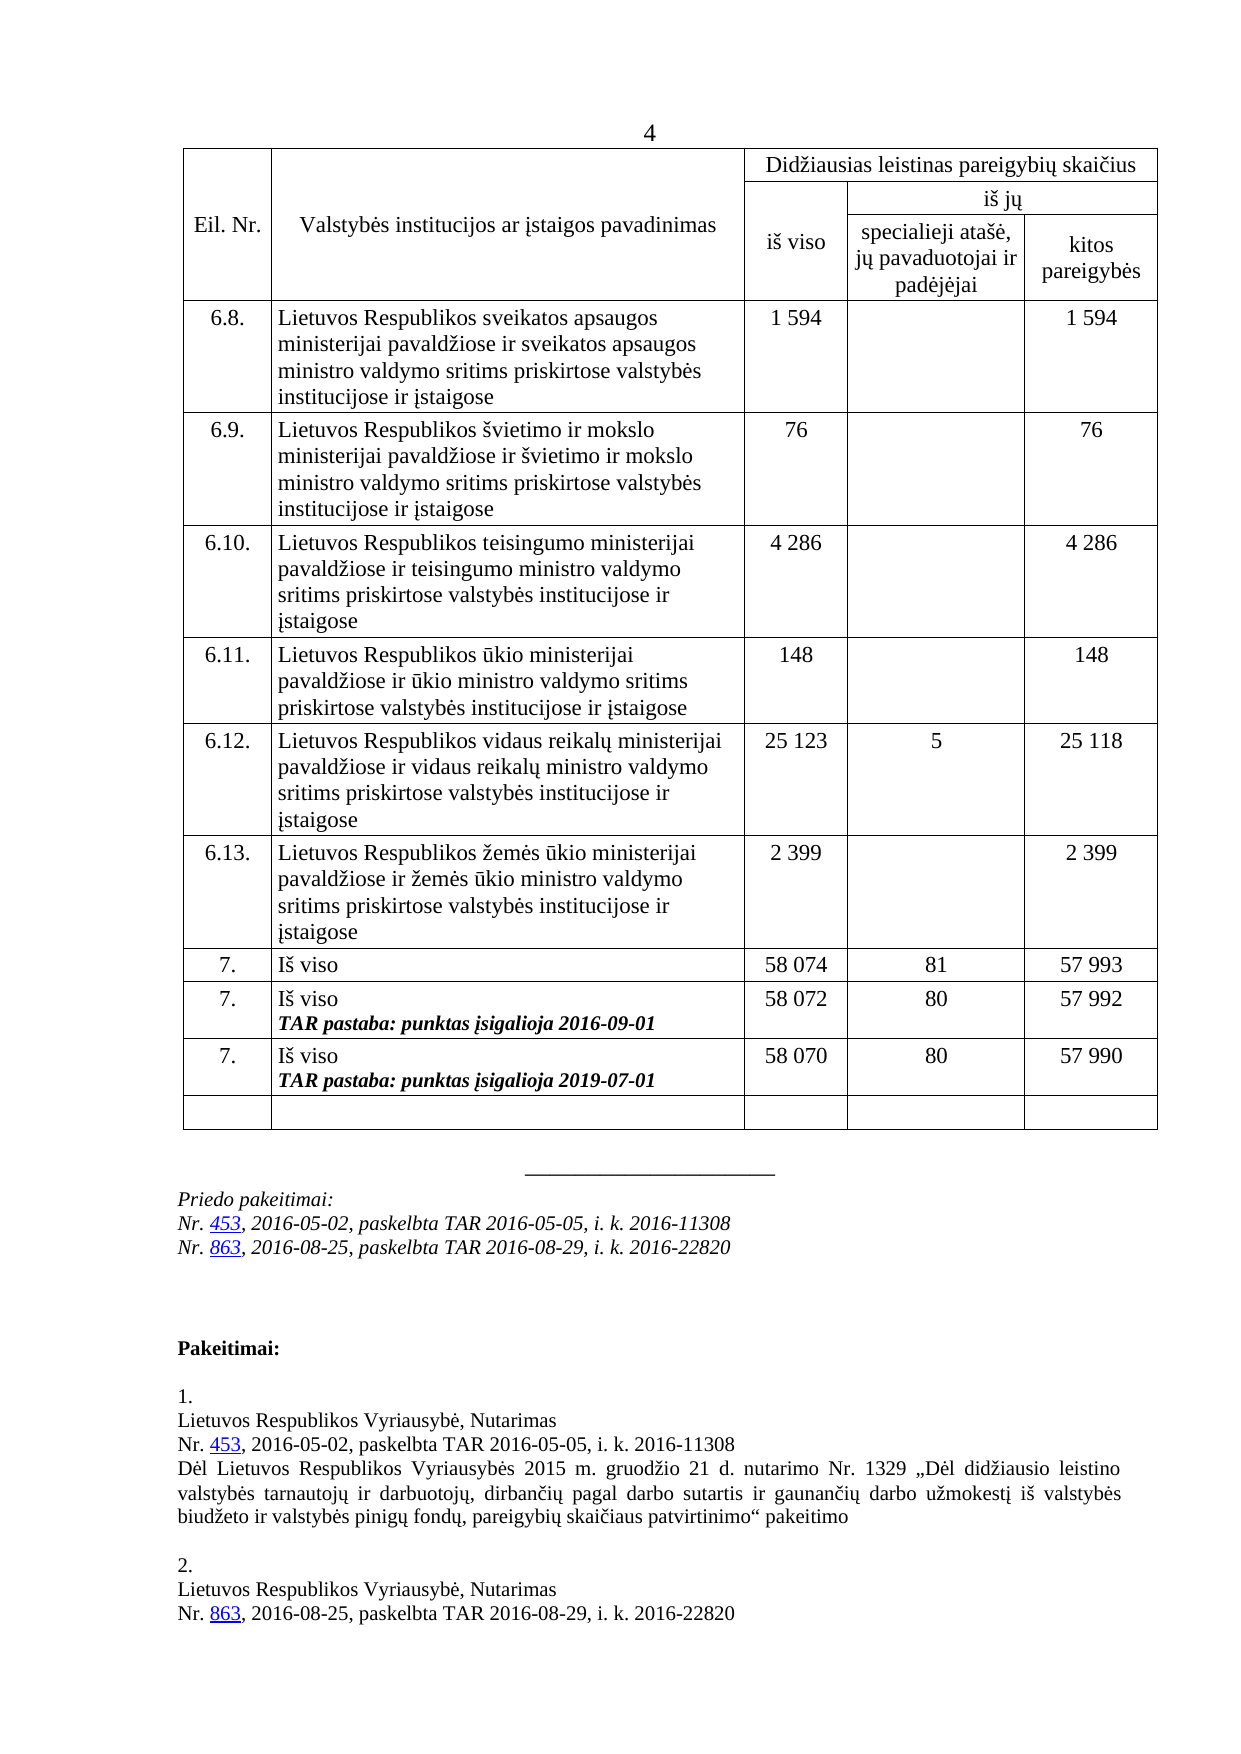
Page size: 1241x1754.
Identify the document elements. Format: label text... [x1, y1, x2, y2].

table_cell [184, 1096, 271, 1128]
table_cell 148 [1025, 638, 1157, 723]
table_cell 6.13. [184, 836, 271, 947]
table_cell 58 072 [745, 982, 847, 1038]
table_cell [848, 836, 1024, 947]
table_cell 4 286 [745, 526, 847, 637]
table_cell Iš viso TAR pastaba: punktas įsigalioja 2016-09-01 [272, 982, 744, 1038]
text 2. [177, 1553, 1122, 1577]
table_cell 7. [184, 949, 271, 981]
table_cell 81 [848, 949, 1024, 981]
table_cell Lietuvos Respublikos teisingumo ministerijai pavaldžiose ir teisingumo ministro valdymo sritims priskirtose valstybės institucijose ir įstaigose [272, 526, 744, 637]
table_cell 6.8. [184, 301, 271, 412]
table_cell 58 070 [745, 1039, 847, 1095]
table_cell 76 [745, 413, 847, 524]
table_cell 1 594 [745, 301, 847, 412]
table_cell 57 992 [1025, 982, 1157, 1038]
table_cell 2 399 [745, 836, 847, 947]
table_cell 6.10. [184, 526, 271, 637]
text 1. [177, 1384, 1122, 1408]
table_cell Lietuvos Respublikos vidaus reikalų ministerijai pavaldžiose ir vidaus reikalų ministro valdymo sritims priskirtose valstybės institucijose ir įstaigose [272, 724, 744, 835]
table_cell 148 [745, 638, 847, 723]
table_cell 6.9. [184, 413, 271, 524]
text Priedo pakeitimai: [177, 1187, 1122, 1211]
table_cell [745, 1096, 847, 1128]
table_cell 7. [184, 982, 271, 1038]
table_cell [1025, 1096, 1157, 1128]
table_cell Lietuvos Respublikos ūkio ministerijai pavaldžiose ir ūkio ministro valdymo sritims priskirtose valstybės institucijose ir įstaigose [272, 638, 744, 723]
table_cell [272, 1096, 744, 1128]
text Nr. 453, 2016-05-02, paskelbta TAR 2016-05-05, i. k. 2016-11308 [177, 1211, 1122, 1235]
table_cell 25 123 [745, 724, 847, 835]
table_cell 1 594 [1025, 301, 1157, 412]
table_cell iš viso [745, 182, 847, 300]
table_cell iš jų [848, 182, 1157, 214]
table_cell 7. [184, 1039, 271, 1095]
table_cell [848, 301, 1024, 412]
table_cell 57 993 [1025, 949, 1157, 981]
table_cell Lietuvos Respublikos žemės ūkio ministerijai pavaldžiose ir žemės ūkio ministro valdymo sritims priskirtose valstybės institucijose ir įstaigose [272, 836, 744, 947]
table_cell 2 399 [1025, 836, 1157, 947]
table_cell [848, 413, 1024, 524]
table_cell 4 286 [1025, 526, 1157, 637]
table_header Eil. Nr. [184, 149, 271, 300]
table_cell 6.12. [184, 724, 271, 835]
table_header Didžiausias leistinas pareigybių skaičius [745, 149, 1157, 181]
table_cell Iš viso [272, 949, 744, 981]
table_cell 57 990 [1025, 1039, 1157, 1095]
table_cell specialieji atašė, jų pavaduotojai ir padėjėjai [848, 215, 1024, 300]
table_cell 80 [848, 1039, 1024, 1095]
text Pakeitimai: [177, 1336, 1122, 1360]
table_cell [848, 1096, 1024, 1128]
text Nr. 863, 2016-08-25, paskelbta TAR 2016-08-29, i. k. 2016-22820 [177, 1601, 1122, 1625]
table_cell 76 [1025, 413, 1157, 524]
table_cell 6.11. [184, 638, 271, 723]
table_cell Lietuvos Respublikos švietimo ir mokslo ministerijai pavaldžiose ir švietimo ir mokslo ministro valdymo sritims priskirtose valstybės institucijose ir įstaigose [272, 413, 744, 524]
text Nr. 863, 2016-08-25, paskelbta TAR 2016-08-29, i. k. 2016-22820 [177, 1235, 1122, 1259]
table_cell Iš viso TAR pastaba: punktas įsigalioja 2019-07-01 [272, 1039, 744, 1095]
table_cell Lietuvos Respublikos sveikatos apsaugos ministerijai pavaldžiose ir sveikatos apsaugos ministro valdymo sritims priskirtose valstybės institucijose ir įstaigose [272, 301, 744, 412]
table_cell 80 [848, 982, 1024, 1038]
text Lietuvos Respublikos Vyriausybė, Nutarimas [177, 1577, 1122, 1601]
table_cell [848, 526, 1024, 637]
table_cell 5 [848, 724, 1024, 835]
text Nr. 453, 2016-05-02, paskelbta TAR 2016-05-05, i. k. 2016-11308 [177, 1432, 1122, 1456]
text Lietuvos Respublikos Vyriausybė, Nutarimas [177, 1408, 1122, 1432]
table_cell [848, 638, 1024, 723]
table_cell 58 074 [745, 949, 847, 981]
table_cell kitos pareigybės [1025, 215, 1157, 300]
text –––––––––––––––––––– [177, 1158, 1122, 1187]
table_header Valstybės institucijos ar įstaigos pavadinimas [272, 149, 744, 300]
text Dėl Lietuvos Respublikos Vyriausybės 2015 m. gruodžio 21 d. nutarimo Nr. 1329 „Dėl didžiausio leistino valstybės tarnautojų ir darbuotojų, dirbančių pagal darbo sutartis ir gaunančių darbo užmokestį iš valstybės biudžeto ir valstybės pinigų fondų, pareigybių skaičiaus patvirtinimo“ pakeitimo [177, 1456, 1122, 1528]
table_cell 25 118 [1025, 724, 1157, 835]
